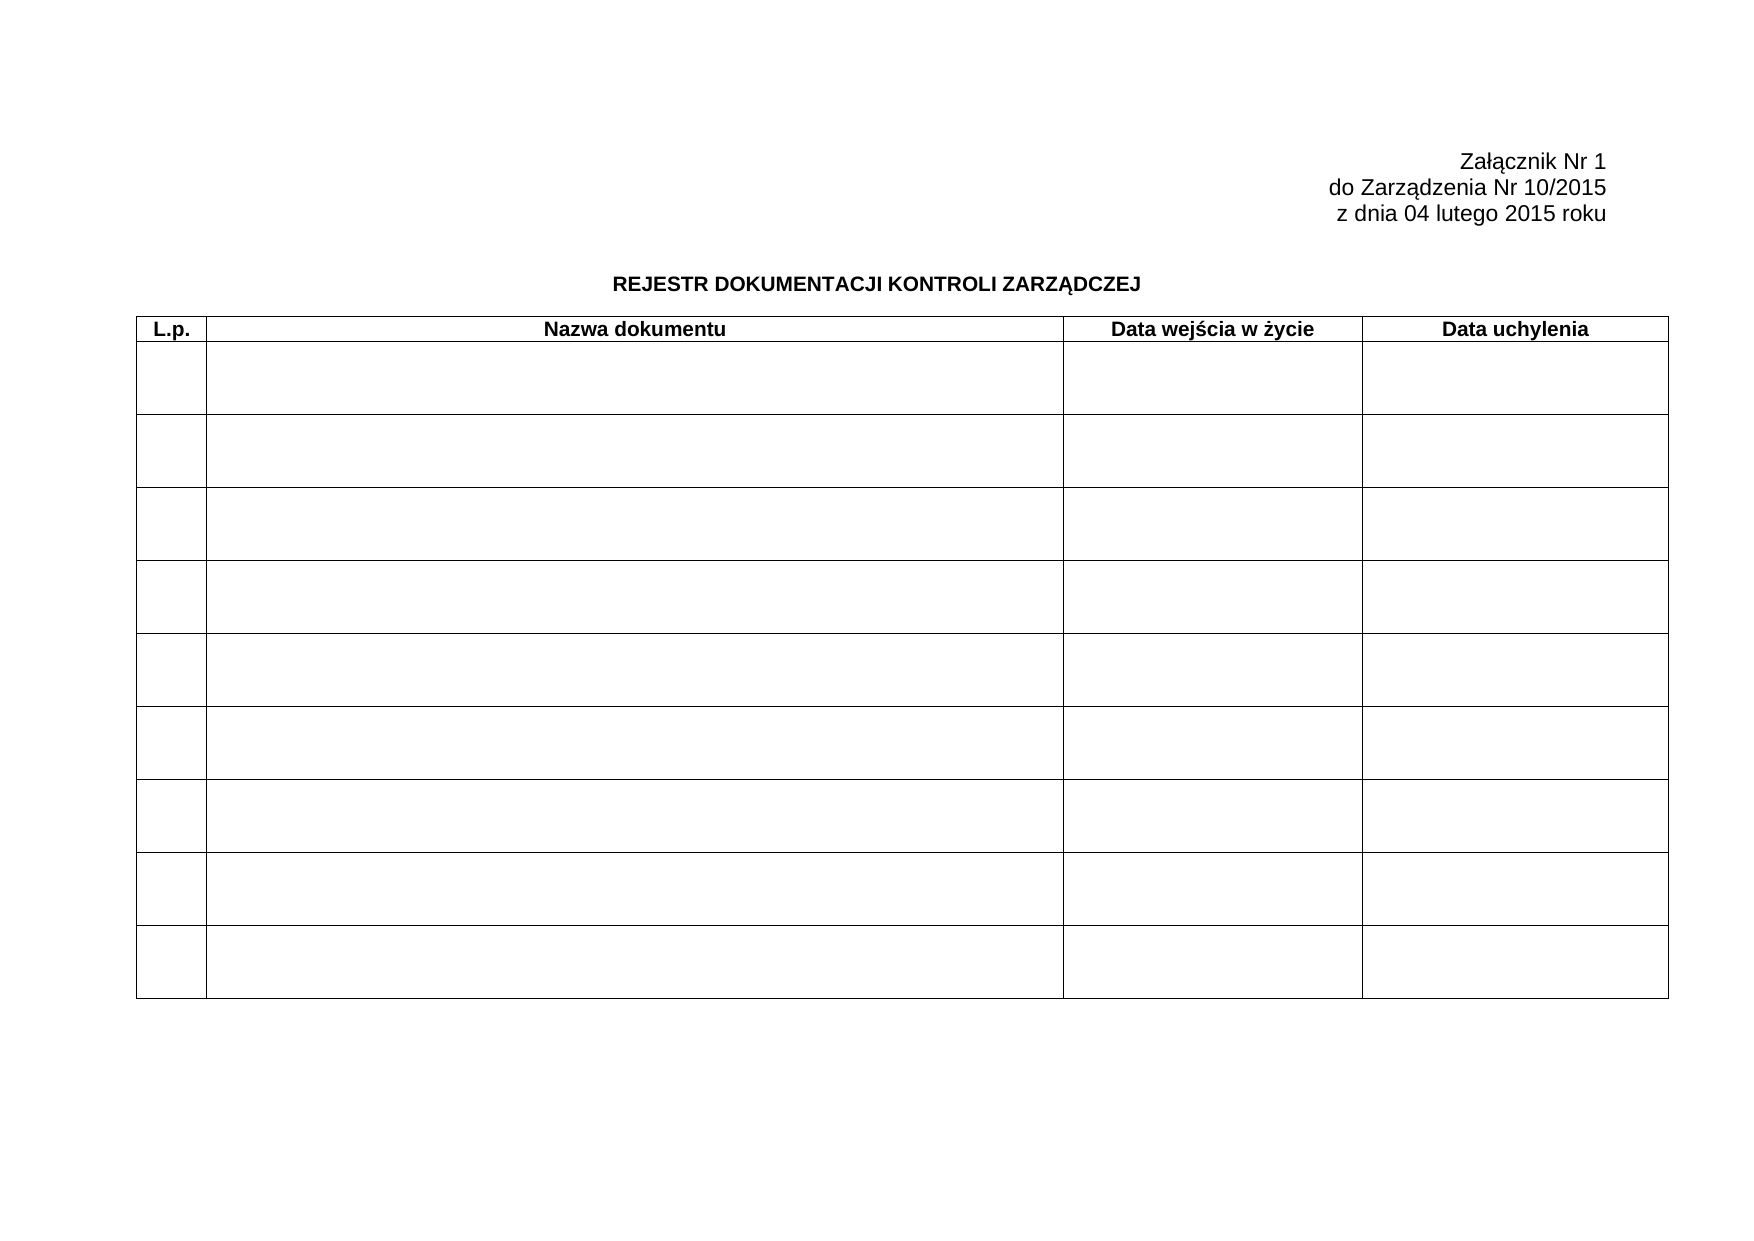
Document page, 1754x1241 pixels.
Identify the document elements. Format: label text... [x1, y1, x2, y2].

table_cell [137, 634, 206, 706]
table_cell [137, 415, 206, 487]
table_cell [1363, 561, 1668, 633]
table_cell [1064, 707, 1362, 779]
text z dnia 04 lutego 2015 roku [148, 200, 1606, 227]
table_cell [1363, 634, 1668, 706]
table_cell [137, 488, 206, 560]
table_cell [207, 488, 1063, 560]
table_header Data uchylenia [1363, 317, 1668, 341]
table_cell [137, 561, 206, 633]
table_cell [1064, 926, 1362, 997]
table_cell [207, 561, 1063, 633]
table_cell [1064, 342, 1362, 414]
table_cell [1363, 342, 1668, 414]
table_cell [1064, 780, 1362, 852]
text Załącznik Nr 1 [148, 148, 1606, 174]
table_cell [207, 926, 1063, 997]
table_cell [1363, 415, 1668, 487]
table_cell [207, 707, 1063, 779]
table_cell [207, 780, 1063, 852]
table_cell [1363, 853, 1668, 924]
table_cell [137, 780, 206, 852]
table_cell [1363, 488, 1668, 560]
table_cell [1064, 853, 1362, 924]
table_cell [1064, 488, 1362, 560]
text REJESTR DOKUMENTACJI KONTROLI ZARZĄDCZEJ [148, 271, 1606, 295]
table_cell [207, 853, 1063, 924]
table_header L.p. [137, 317, 206, 341]
table_cell [1064, 634, 1362, 706]
table_cell [137, 342, 206, 414]
table_header Nazwa dokumentu [207, 317, 1063, 341]
table_cell [1064, 561, 1362, 633]
text do Zarządzenia Nr 10/2015 [148, 174, 1606, 200]
table_cell [137, 926, 206, 997]
table_cell [1363, 707, 1668, 779]
table_cell [137, 853, 206, 924]
table_cell [1363, 780, 1668, 852]
table_cell [207, 634, 1063, 706]
table_cell [1064, 415, 1362, 487]
table_cell [207, 342, 1063, 414]
table_cell [207, 415, 1063, 487]
table_cell [1363, 926, 1668, 997]
table_cell [137, 707, 206, 779]
table_header Data wejścia w życie [1064, 317, 1362, 341]
